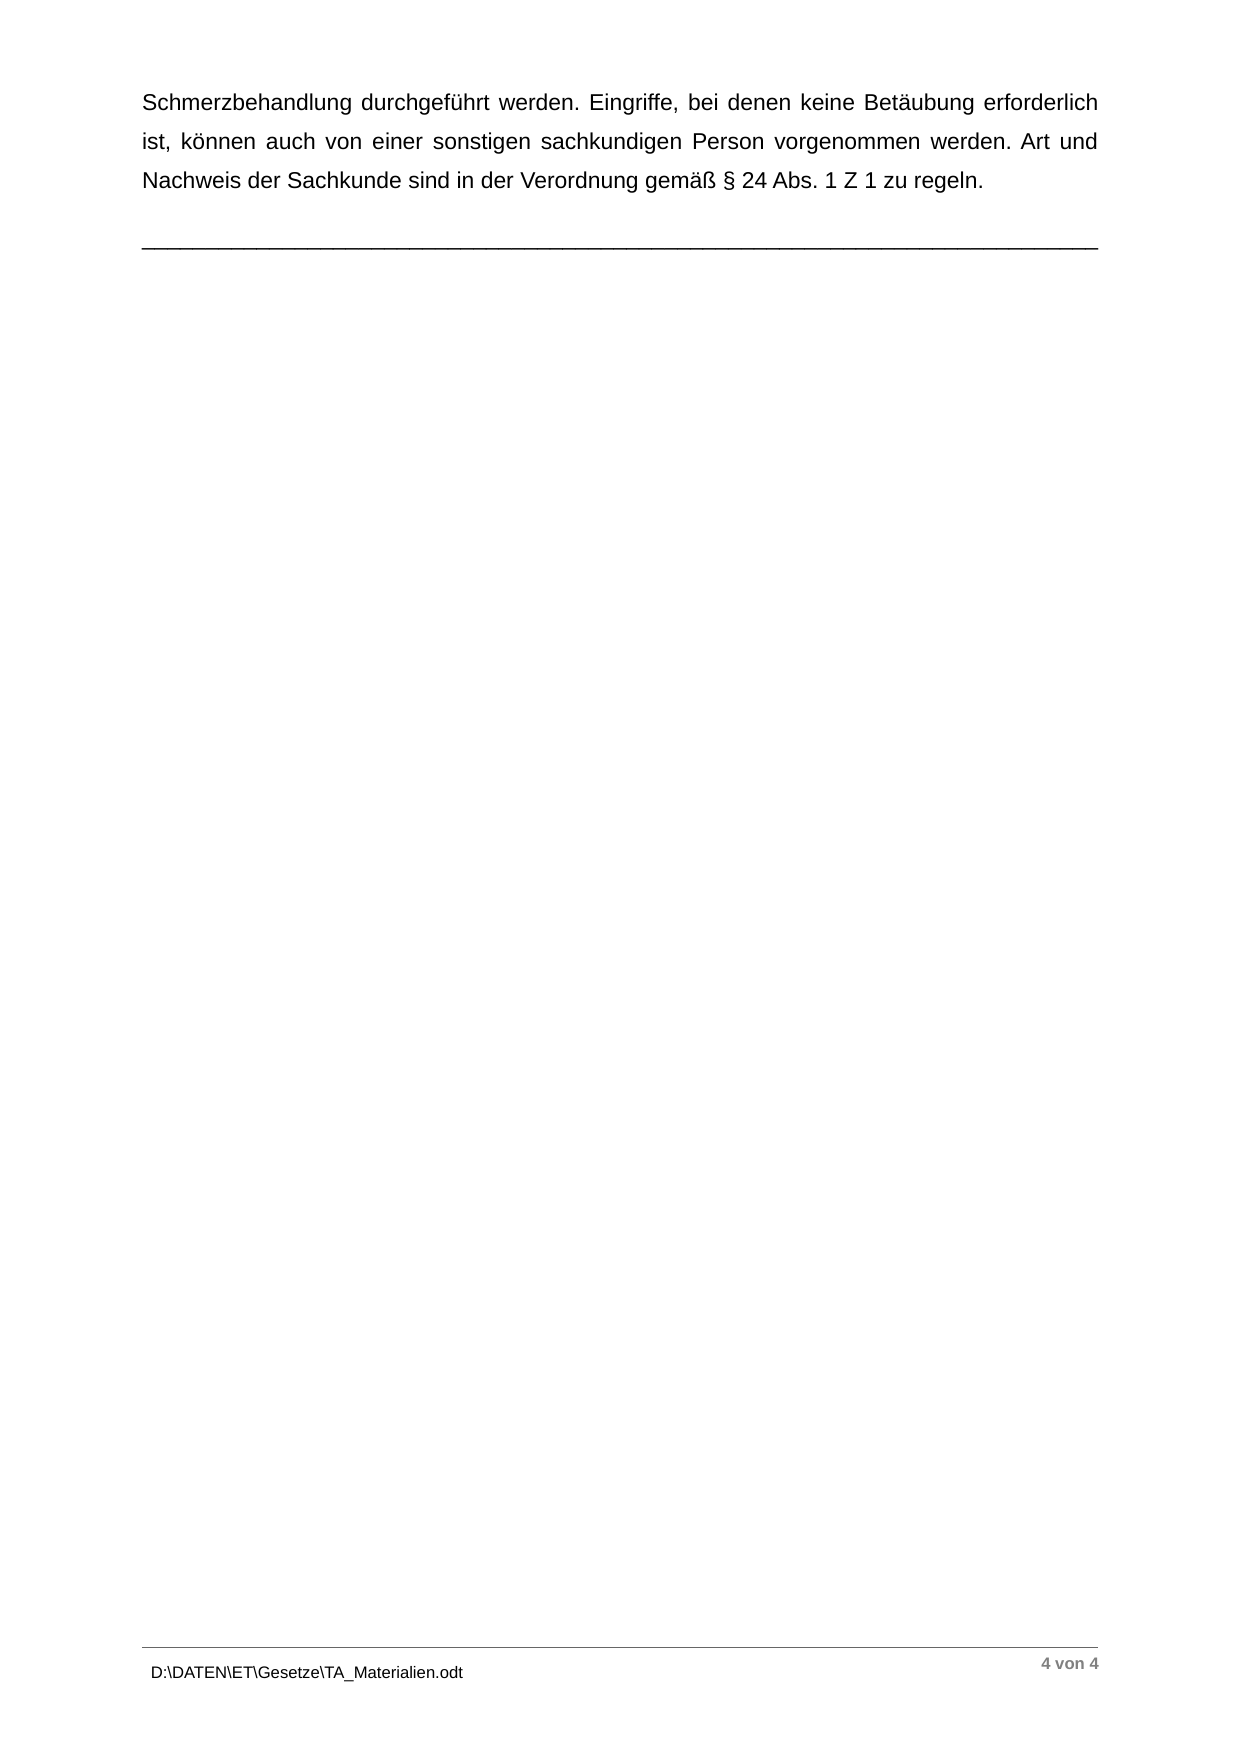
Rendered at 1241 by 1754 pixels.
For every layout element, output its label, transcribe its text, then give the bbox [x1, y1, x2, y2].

text Schmerzbehandlung durchgeführt werden. Eingriffe, bei denen keine Betäubung erforderlich ist, können auch von einer sonstigen sachkundigen Person vorgenommen werden. Art und Nachweis der Sachkunde sind in der Verordnung gemäß § 24 Abs. 1 Z 1 zu regeln. [142, 88, 1098, 194]
text ___________________________________________________________________________ [142, 223, 1098, 248]
